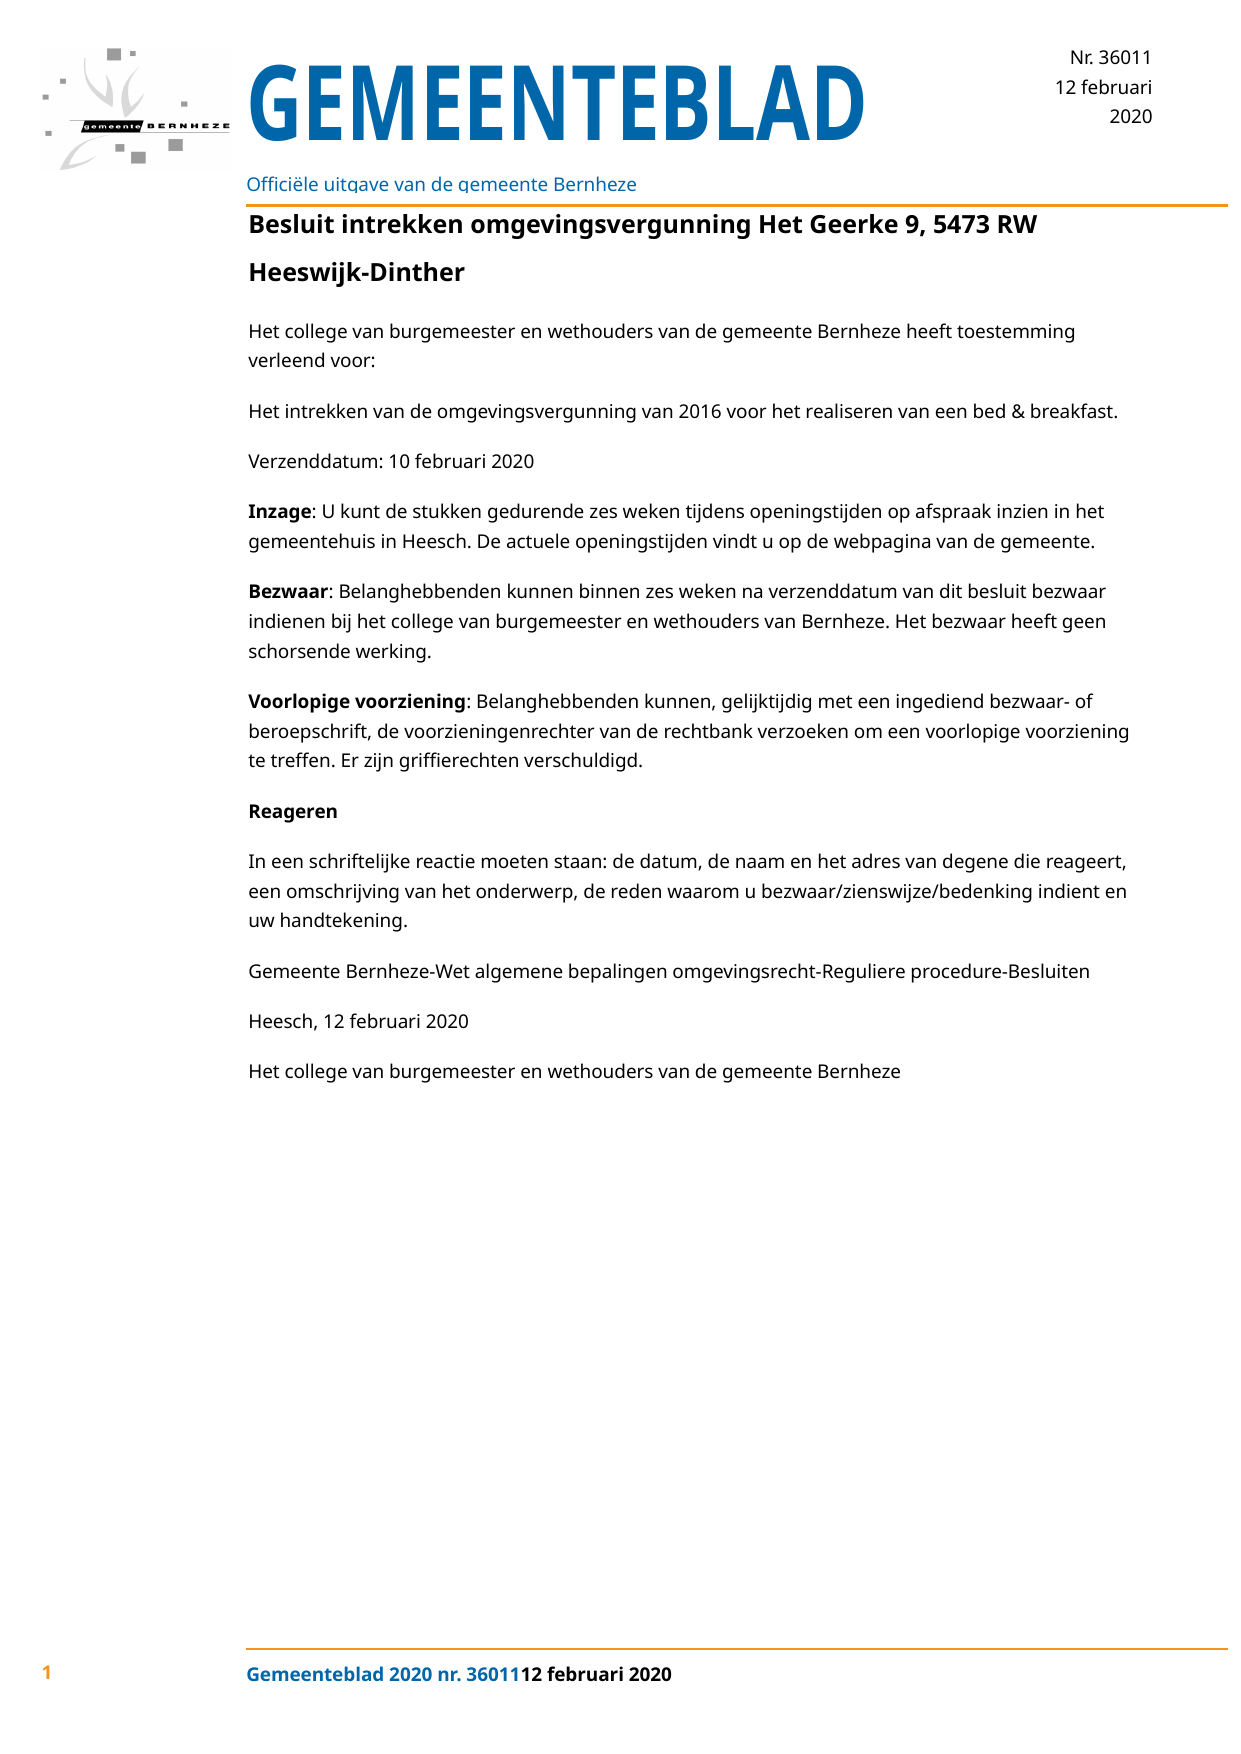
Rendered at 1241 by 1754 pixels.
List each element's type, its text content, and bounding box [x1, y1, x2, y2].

text Besluit intrekken omgevingsvergunning Het Geerke 9, 5473 RW Heeswijk-Dinther [248, 207, 1152, 288]
text In een schriftelijke reactie moeten staan: de datum, de naam en het adres van degene die reageert, een omschrijving van het onderwerp, de reden waarom u bezwaar/zienswijze/bedenking indient en uw handtekening. [248, 848, 1152, 933]
text Voorlopige voorziening: Belanghebbenden kunnen, gelijktijdig met een ingediend bezwaar- of beroepschrift, de voorzieningenrechter van de rechtbank verzoeken om een voorlopige voorziening te treffen. Er zijn griffierechten verschuldigd. [248, 688, 1152, 773]
text Het college van burgemeester en wethouders van de gemeente Bernheze [248, 1059, 1152, 1084]
picture [41, 47, 231, 172]
text Heesch, 12 februari 2020 [248, 1008, 1152, 1034]
text Het college van burgemeester en wethouders van de gemeente Bernheze heeft toestemming verleend voor: [248, 318, 1152, 373]
text Verzenddatum: 10 februari 2020 [248, 448, 1152, 474]
text Het intrekken van de omgevingsvergunning van 2016 voor het realiseren van een bed & breakfast. [248, 398, 1152, 424]
text Bezwaar: Belanghebbenden kunnen binnen zes weken na verzenddatum van dit besluit bezwaar indienen bij het college van burgemeester en wethouders van Bernheze. Het bezwaar heeft geen schorsende werking. [248, 579, 1152, 664]
text Inzage: U kunt de stukken gedurende zes weken tijdens openingstijden op afspraak inzien in het gemeentehuis in Heesch. De actuele openingstijden vindt u op de webpagina van de gemeente. [248, 499, 1152, 554]
text Reageren [248, 798, 1152, 824]
text Gemeente Bernheze-Wet algemene bepalingen omgevingsrecht-Reguliere procedure-Besluiten [248, 958, 1152, 984]
